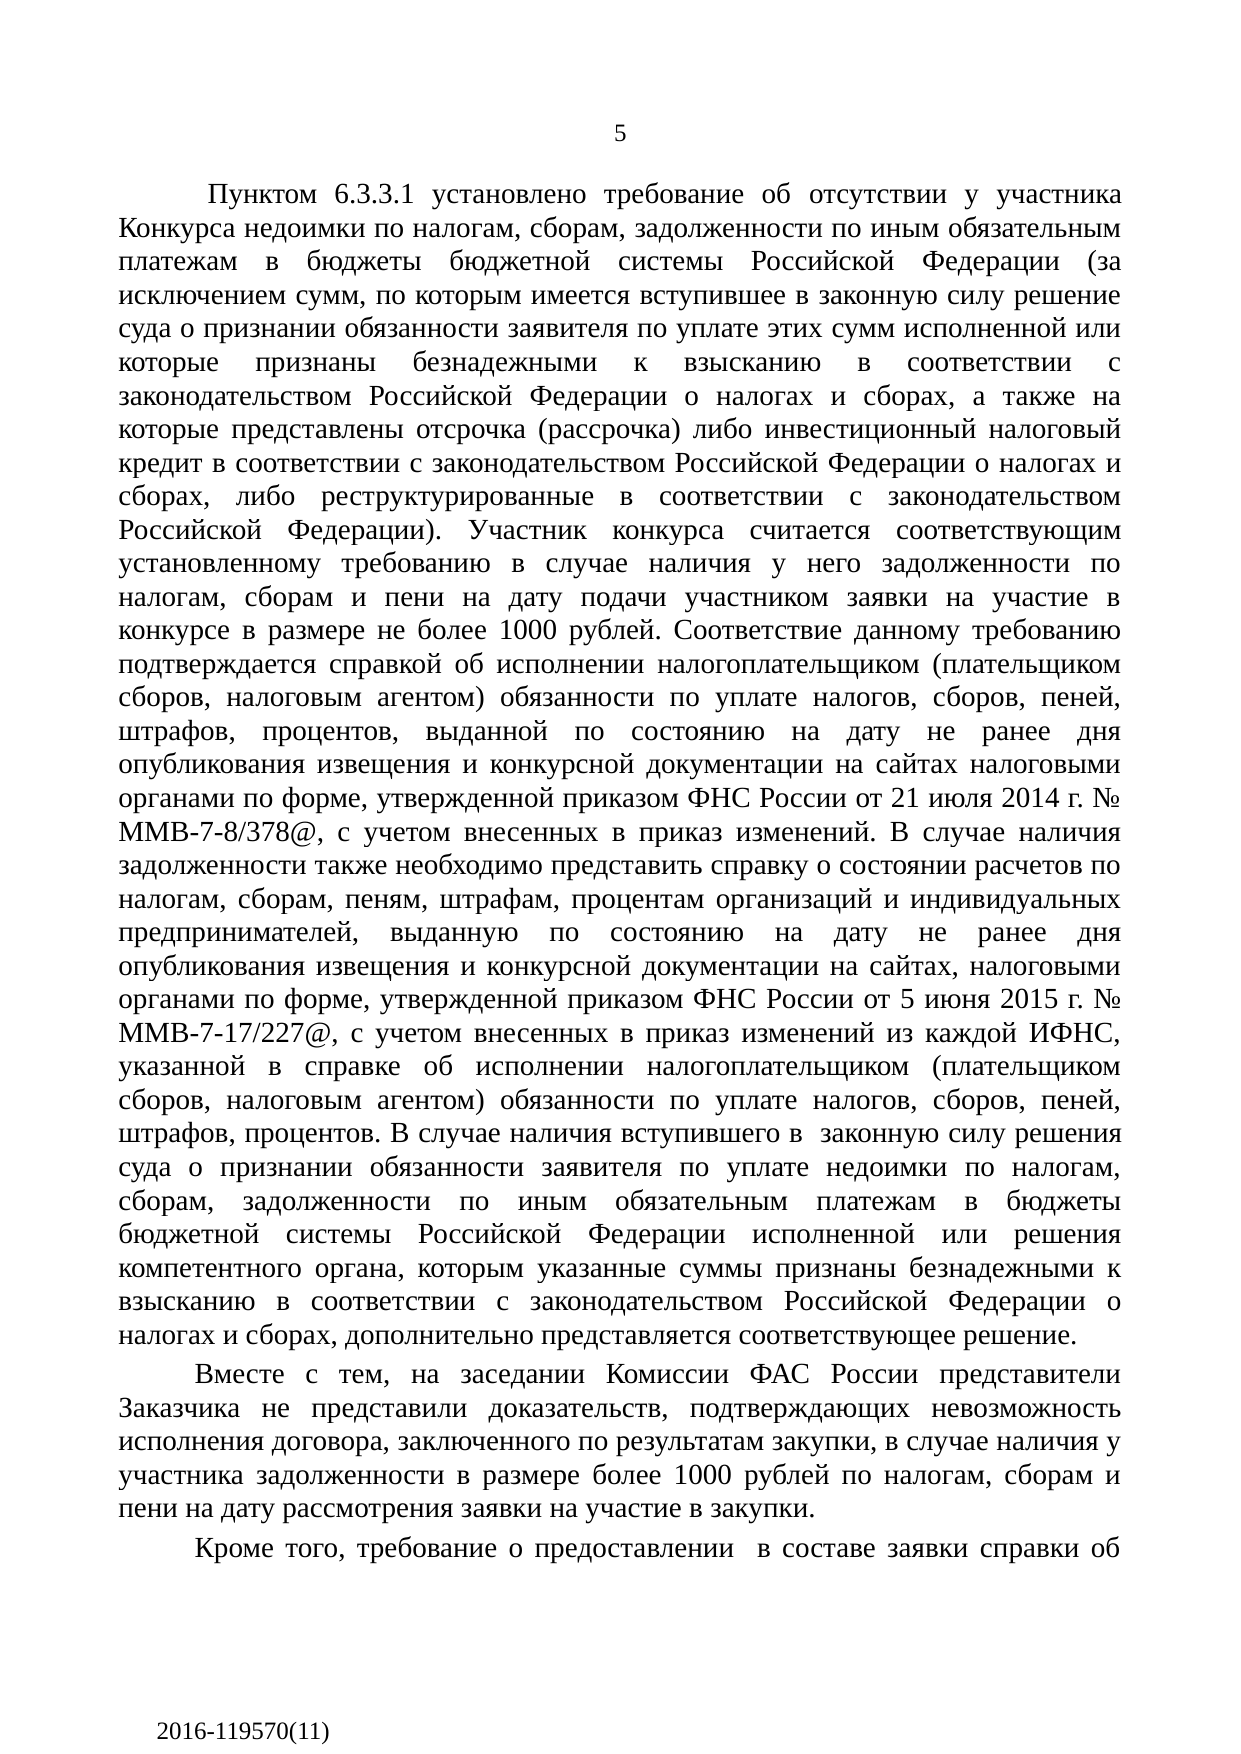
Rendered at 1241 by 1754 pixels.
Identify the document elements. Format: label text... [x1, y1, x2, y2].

text Пунктом 6.3.3.1 установлено требование об отсутствии у участника Конкурса недоимки по налогам, сборам, задолженности по иным обязательным платежам в бюджеты бюджетной системы Российской Федерации (за исключением сумм, по которым имеется вступившее в законную силу решение суда о признании обязанности заявителя по уплате этих сумм исполненной или которые признаны безнадежными к взысканию в соответствии с законодательством Российской Федерации о налогах и сборах, а также на которые представлены отсрочка (рассрочка) либо инвестиционный налоговый кредит в соответствии с законодательством Российской Федерации о налогах и сборах, либо реструктурированные в соответствии с законодательством Российской Федерации). Участник конкурса считается соответствующим установленному требованию в случае наличия у него задолженности по налогам, сборам и пени на дату подачи участником заявки на участие в конкурсе в размере не более 1000 рублей. Соответствие данному требованию подтверждается справкой об исполнении налогоплательщиком (плательщиком сборов, налоговым агентом) обязанности по уплате налогов, сборов, пеней, штрафов, процентов, выданной по состоянию на дату не ранее дня опубликования извещения и конкурсной документации на сайтах налоговыми органами по форме, утвержденной приказом ФНС России от 21 июля 2014 г. № ММВ-7-8/378@, с учетом внесенных в приказ изменений. В случае наличия задолженности также необходимо представить справку о состоянии расчетов по налогам, сборам, пеням, штрафам, процентам организаций и индивидуальных предпринимателей, выданную по состоянию на дату не ранее дня опубликования извещения и конкурсной документации на сайтах, налоговыми органами по форме, утвержденной приказом ФНС России от 5 июня 2015 г. № ММВ-7-17/227@, с учетом внесенных в приказ изменений из каждой ИФНС, указанной в справке об исполнении налогоплательщиком (плательщиком сборов, налоговым агентом) обязанности по уплате налогов, сборов, пеней, штрафов, процентов. В случае наличия вступившего в законную силу решения суда о признании обязанности заявителя по уплате недоимки по налогам, сборам, задолженности по иным обязательным платежам в бюджеты бюджетной системы Российской Федерации исполненной или решения компетентного органа, которым указанные суммы признаны безнадежными к взысканию в соответствии с законодательством Российской Федерации о налогах и сборах, дополнительно представляется соответствующее решение. [118, 176, 1122, 1350]
text Кроме того, требование о предоставлении в составе заявки справки об [118, 1530, 1122, 1563]
text Вместе с тем, на заседании Комиссии ФАС России представители Заказчика не представили доказательств, подтверждающих невозможность исполнения договора, заключенного по результатам закупки, в случае наличия у участника задолженности в размере более 1000 рублей по налогам, сборам и пени на дату рассмотрения заявки на участие в закупки. [118, 1356, 1122, 1524]
